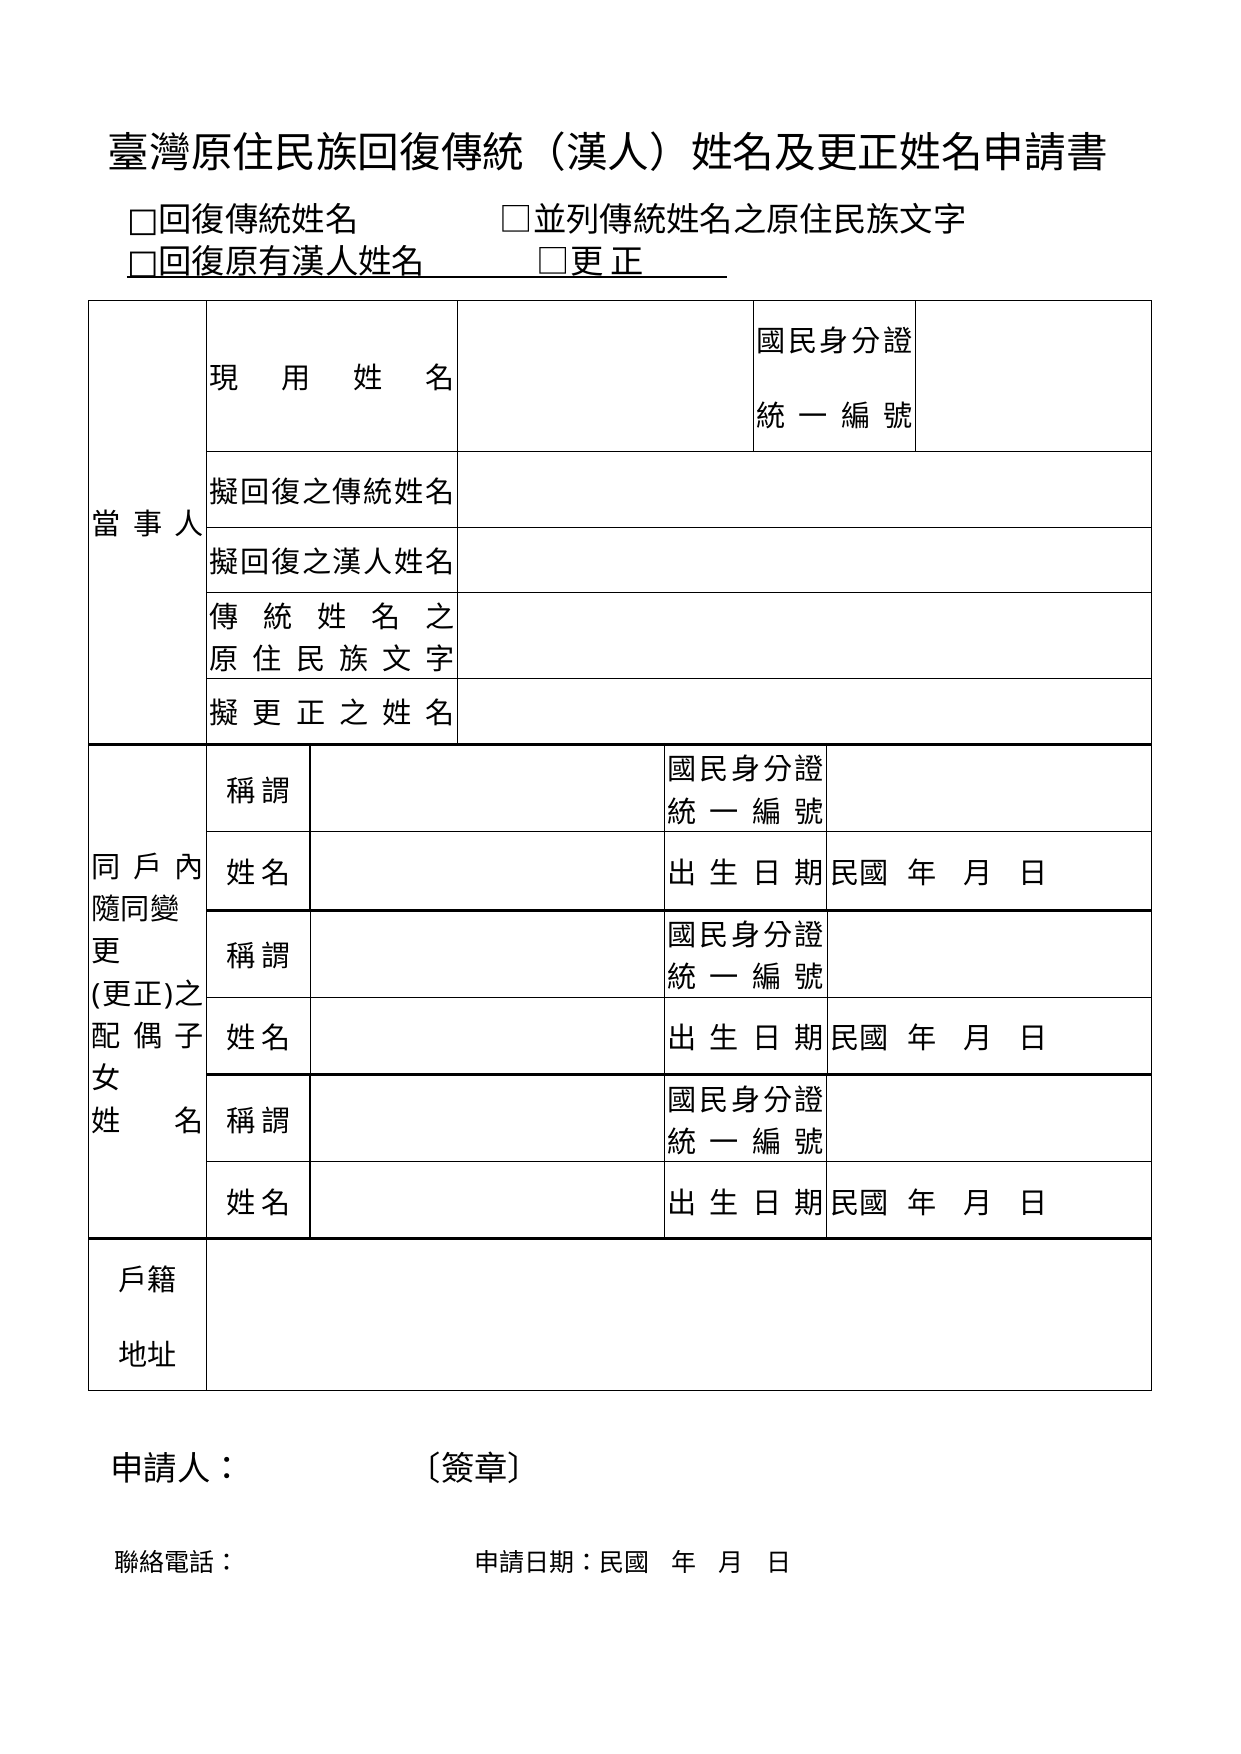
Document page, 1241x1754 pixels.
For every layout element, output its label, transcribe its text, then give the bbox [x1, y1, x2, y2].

table_cell 戶籍 地址 [89, 1240, 206, 1390]
table_cell 姓 名 [207, 998, 310, 1073]
table_cell [311, 746, 664, 831]
table_cell 國民身分證統一編號 [665, 1076, 826, 1161]
table_header [916, 301, 1151, 451]
table_cell 出生日期 [665, 1162, 826, 1237]
table_cell 傳統姓名之 原住民族文字 [207, 593, 457, 678]
text 臺灣原住民族回復傳統（漢人）姓名及更正姓名申請書 [52, 119, 1163, 179]
table_cell 擬回復之傳統姓名 [207, 452, 457, 527]
table_cell 民國 年 月 日 [827, 832, 1151, 909]
text 申請人： 〔簽章〕 [77, 1429, 1163, 1504]
table_cell 稱 謂 [207, 912, 310, 996]
text □回復傳統姓名 □並列傳統姓名之原住民族文字 [127, 198, 1163, 240]
table_header 國民身分證 統一編號 [754, 301, 915, 451]
table_cell 民國 年 月 日 [828, 998, 1151, 1073]
table_header [458, 301, 753, 451]
table_cell 出生日期 [665, 832, 826, 909]
table_cell [827, 1076, 1151, 1161]
table_cell 稱 謂 [207, 1076, 309, 1161]
text □回復原有漢人姓名 □更 正 [127, 240, 1163, 281]
table_cell 國民身分證統一編號 [665, 746, 826, 831]
table_cell [207, 1240, 1151, 1390]
table_cell 同戶內 隨同變更 (更正)之配偶子女 姓名 [89, 746, 206, 1237]
table_cell [828, 912, 1151, 996]
table_cell 稱 謂 [207, 746, 309, 831]
table_cell [458, 452, 1151, 527]
table_cell 擬回復之漢人姓名 [207, 528, 457, 592]
table_cell 出生日期 [665, 998, 827, 1073]
table_cell 擬更正之姓名 [207, 679, 457, 743]
table_cell [458, 593, 1151, 678]
table_cell [458, 528, 1151, 592]
table_cell [311, 912, 664, 996]
table_cell [311, 832, 664, 909]
table_cell [311, 1162, 664, 1237]
table_header 現用姓名 [207, 301, 457, 451]
table_cell 民國 年 月 日 [827, 1162, 1151, 1237]
table_header 當事人 [89, 301, 206, 743]
table_cell [311, 1076, 664, 1161]
table_cell 姓 名 [207, 832, 309, 909]
table_cell 國民身分證統一編號 [665, 912, 827, 996]
table_cell [827, 746, 1151, 831]
text 聯絡電話： 申請日期：民國 年 月 日 [77, 1541, 1163, 1579]
table_cell [311, 998, 664, 1073]
table_cell 姓 名 [207, 1162, 309, 1237]
table_cell [458, 679, 1151, 743]
